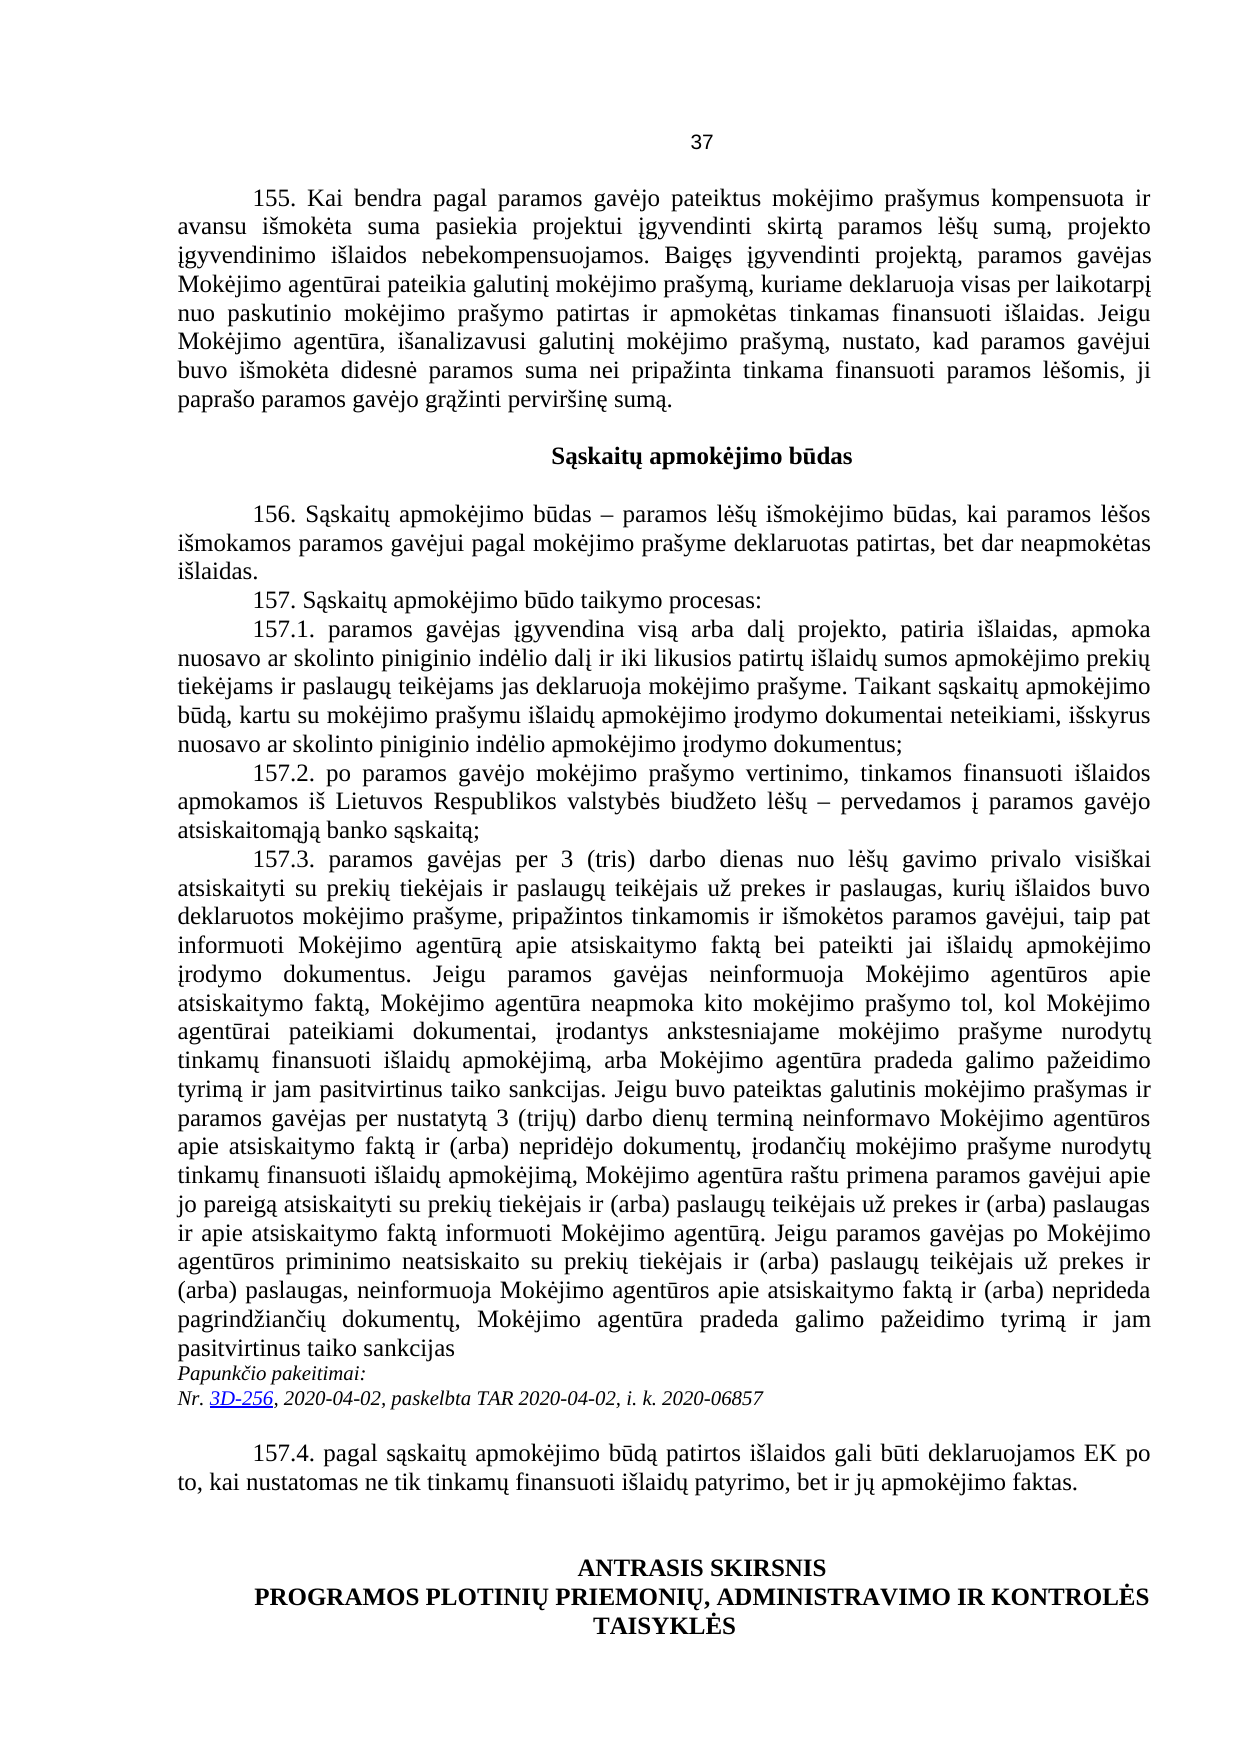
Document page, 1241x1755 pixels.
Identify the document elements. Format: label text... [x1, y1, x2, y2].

text 157.4. pagal sąskaitų apmokėjimo būdą patirtos išlaidos gali būti deklaruojamos EK po to, kai nustatomas ne tik tinkamų finansuoti išlaidų patyrimo, bet ir jų apmokėjimo faktas. [177, 1438, 1152, 1496]
text 157.3. paramos gavėjas per 3 (tris) darbo dienas nuo lėšų gavimo privalo visiškai atsiskaityti su prekių tiekėjais ir paslaugų teikėjais už prekes ir paslaugas, kurių išlaidos buvo deklaruotos mokėjimo prašyme, pripažintos tinkamomis ir išmokėtos paramos gavėjui, taip pat informuoti Mokėjimo agentūrą apie atsiskaitymo faktą bei pateikti jai išlaidų apmokėjimo įrodymo dokumentus. Jeigu paramos gavėjas neinformuoja Mokėjimo agentūros apie atsiskaitymo faktą, Mokėjimo agentūra neapmoka kito mokėjimo prašymo tol, kol Mokėjimo agentūrai pateikiami dokumentai, įrodantys ankstesniajame mokėjimo prašyme nurodytų tinkamų finansuoti išlaidų apmokėjimą, arba Mokėjimo agentūra pradeda galimo pažeidimo tyrimą ir jam pasitvirtinus taiko sankcijas. Jeigu buvo pateiktas galutinis mokėjimo prašymas ir paramos gavėjas per nustatytą 3 (trijų) darbo dienų terminą neinformavo Mokėjimo agentūros apie atsiskaitymo faktą ir (arba) nepridėjo dokumentų, įrodančių mokėjimo prašyme nurodytų tinkamų finansuoti išlaidų apmokėjimą, Mokėjimo agentūra raštu primena paramos gavėjui apie jo pareigą atsiskaityti su prekių tiekėjais ir (arba) paslaugų teikėjais už prekes ir (arba) paslaugas ir apie atsiskaitymo faktą informuoti Mokėjimo agentūrą. Jeigu paramos gavėjas po Mokėjimo agentūros priminimo neatsiskaito su prekių tiekėjais ir (arba) paslaugų teikėjais už prekes ir (arba) paslaugas, neinformuoja Mokėjimo agentūros apie atsiskaitymo faktą ir (arba) neprideda pagrindžiančių dokumentų, Mokėjimo agentūra pradeda galimo pažeidimo tyrimą ir jam pasitvirtinus taiko sankcijas [177, 844, 1152, 1361]
text ANTRASIS SKIRSNIS [177, 1553, 1152, 1582]
text Papunkčio pakeitimai: [177, 1361, 1152, 1385]
text PROGRAMOS PLOTINIŲ PRIEMONIŲ, ADMINISTRAVIMO IR KONTROLĖS TAISYKLĖS [177, 1582, 1152, 1639]
text 156. Sąskaitų apmokėjimo būdas – paramos lėšų išmokėjimo būdas, kai paramos lėšos išmokamos paramos gavėjui pagal mokėjimo prašyme deklaruotas patirtas, bet dar neapmokėtas išlaidas. [177, 499, 1152, 585]
text Sąskaitų apmokėjimo būdas [177, 441, 1152, 470]
text 157.2. po paramos gavėjo mokėjimo prašymo vertinimo, tinkamos finansuoti išlaidos apmokamos iš Lietuvos Respublikos valstybės biudžeto lėšų – pervedamos į paramos gavėjo atsiskaitomąją banko sąskaitą; [177, 758, 1152, 844]
text 155. Kai bendra pagal paramos gavėjo pateiktus mokėjimo prašymus kompensuota ir avansu išmokėta suma pasiekia projektui įgyvendinti skirtą paramos lėšų sumą, projekto įgyvendinimo išlaidos nebekompensuojamos. Baigęs įgyvendinti projektą, paramos gavėjas Mokėjimo agentūrai pateikia galutinį mokėjimo prašymą, kuriame deklaruoja visas per laikotarpį nuo paskutinio mokėjimo prašymo patirtas ir apmokėtas tinkamas finansuoti išlaidas. Jeigu Mokėjimo agentūra, išanalizavusi galutinį mokėjimo prašymą, nustato, kad paramos gavėjui buvo išmokėta didesnė paramos suma nei pripažinta tinkama finansuoti paramos lėšomis, ji paprašo paramos gavėjo grąžinti perviršinę sumą. [177, 183, 1152, 413]
text Nr. 3D-256, 2020-04-02, paskelbta TAR 2020-04-02, i. k. 2020-06857 [177, 1385, 1152, 1409]
text 157.1. paramos gavėjas įgyvendina visą arba dalį projekto, patiria išlaidas, apmoka nuosavo ar skolinto piniginio indėlio dalį ir iki likusios patirtų išlaidų sumos apmokėjimo prekių tiekėjams ir paslaugų teikėjams jas deklaruoja mokėjimo prašyme. Taikant sąskaitų apmokėjimo būdą, kartu su mokėjimo prašymu išlaidų apmokėjimo įrodymo dokumentai neteikiami, išskyrus nuosavo ar skolinto piniginio indėlio apmokėjimo įrodymo dokumentus; [177, 614, 1152, 758]
text 157. Sąskaitų apmokėjimo būdo taikymo procesas: [177, 585, 1152, 614]
